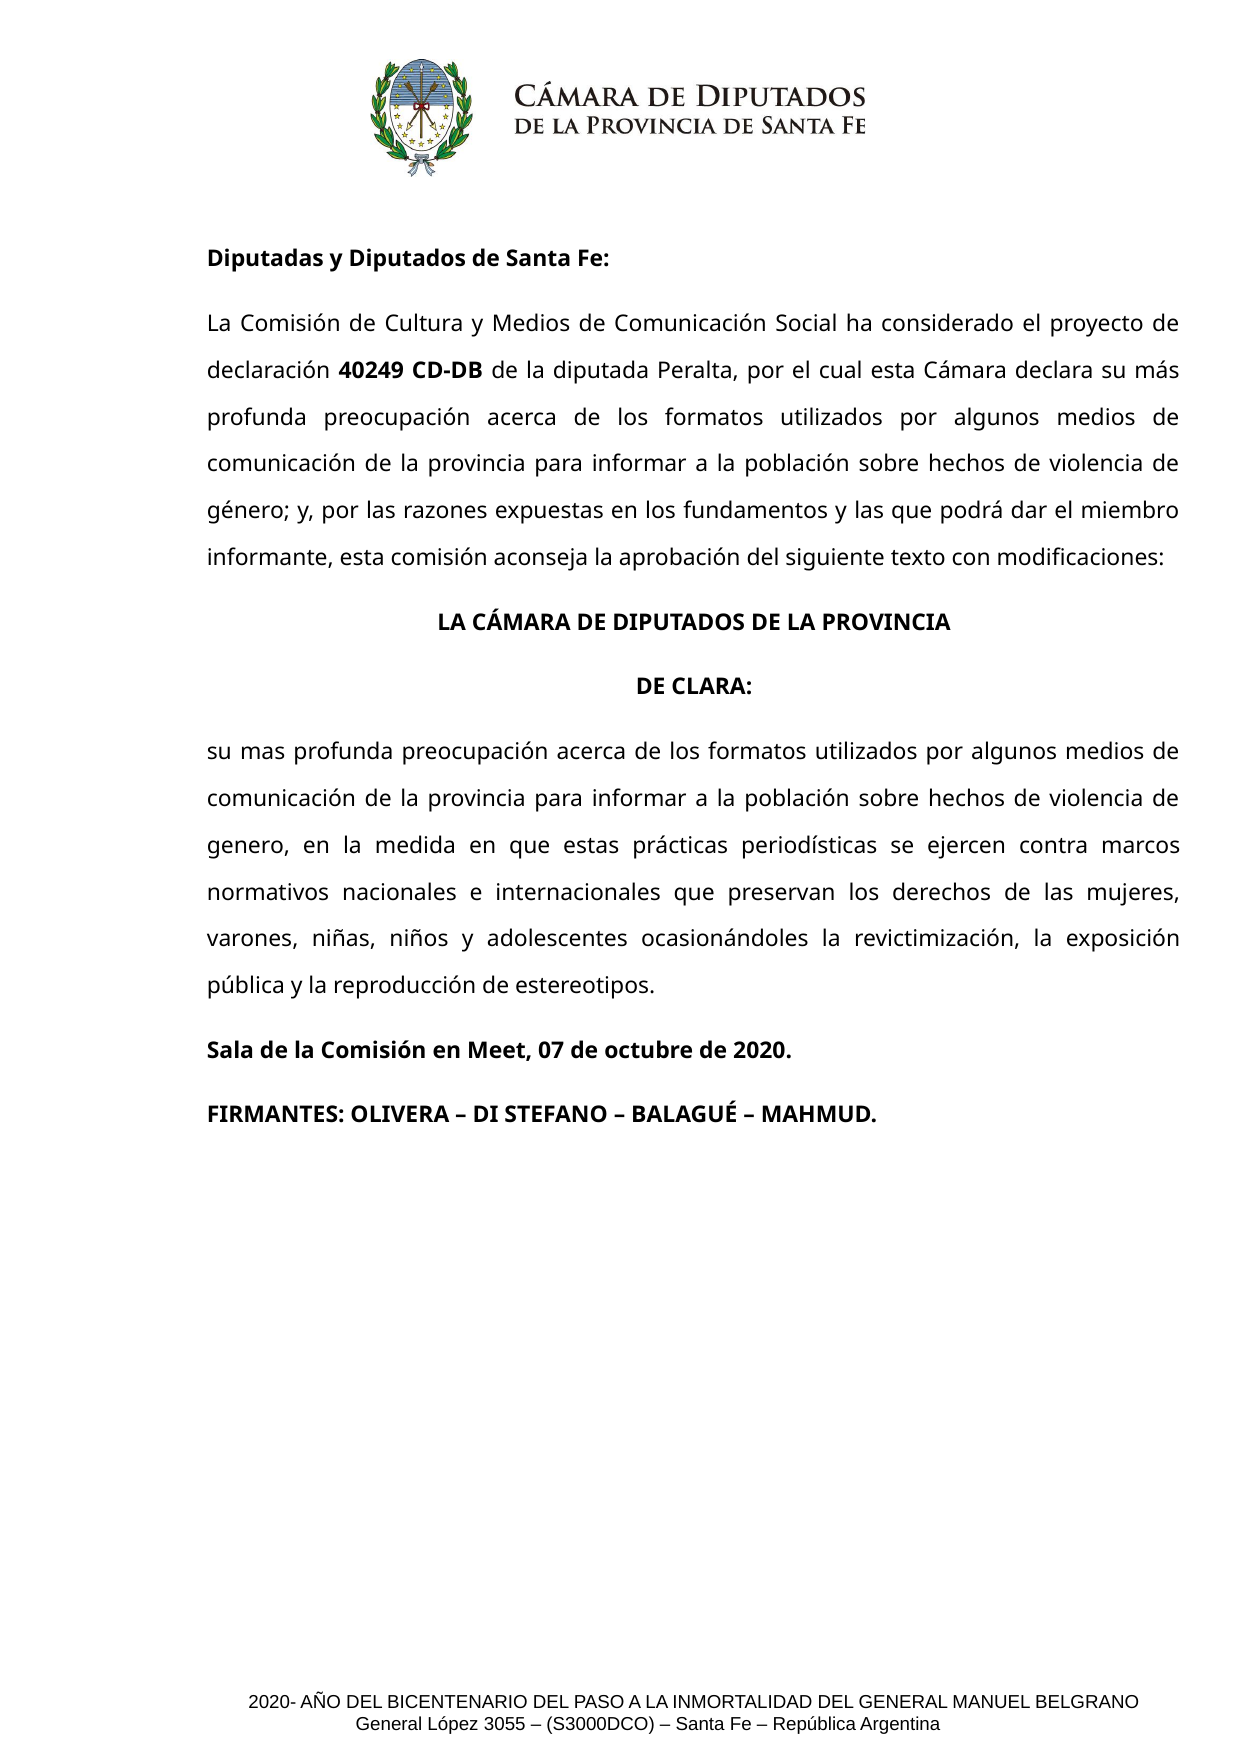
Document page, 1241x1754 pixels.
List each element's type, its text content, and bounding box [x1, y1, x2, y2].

text FIRMANTES: OLIVERA – DI STEFANO – BALAGUÉ – MAHMUD. [207, 1098, 1181, 1130]
text Sala de la Comisión en Meet, 07 de octubre de 2020. [207, 1034, 1181, 1065]
text Diputadas y Diputados de Santa Fe: [207, 242, 1181, 273]
picture [370, 59, 866, 181]
text su mas profunda preocupación acerca de los formatos utilizados por algunos medios de comunicación de la provincia para informar a la población sobre hechos de violencia de genero, en la medida en que estas prácticas periodísticas se ejercen contra marcos normativos nacionales e internacionales que preservan los derechos de las mujeres, varones, niñas, niños y adolescentes ocasionándoles la revictimización, la exposición pública y la reproducción de estereotipos. [207, 735, 1181, 1001]
text DE CLARA: [207, 670, 1181, 702]
text La Comisión de Cultura y Medios de Comunicación Social ha considerado el proyecto de declaración 40249 CD-DB de la diputada Peralta, por el cual esta Cámara declara su más profunda preocupación acerca de los formatos utilizados por algunos medios de comunicación de la provincia para informar a la población sobre hechos de violencia de género; y, por las razones expuestas en los fundamentos y las que podrá dar el miembro informante, esta comisión aconseja la aprobación del siguiente texto con modificaciones: [207, 307, 1181, 572]
text LA CÁMARA DE DIPUTADOS DE LA PROVINCIA [207, 606, 1181, 637]
